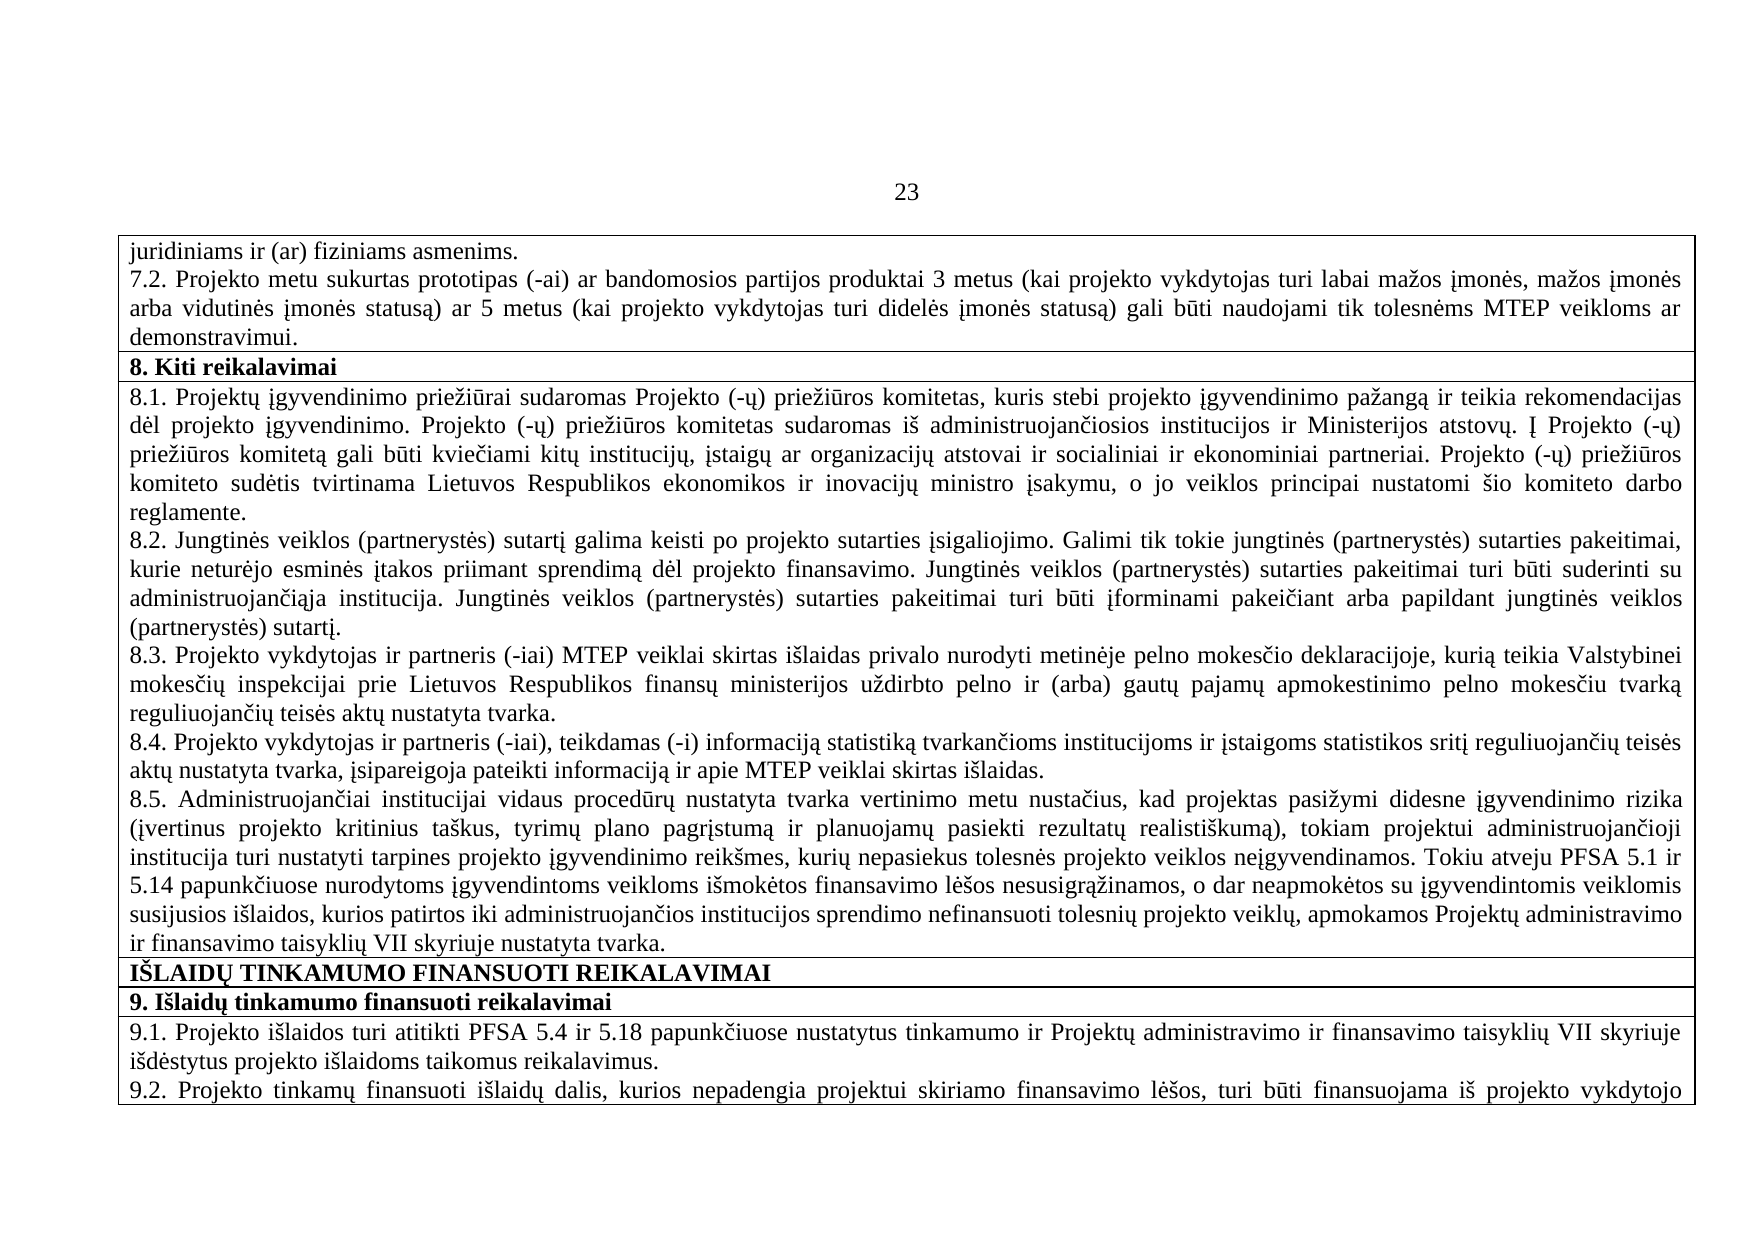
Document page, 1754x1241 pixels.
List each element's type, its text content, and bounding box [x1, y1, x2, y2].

table_cell 8. Kiti reikalavimai [119, 352, 1694, 381]
table_cell 8.1. Projektų įgyvendinimo priežiūrai sudaromas Projekto (-ų) priežiūros komitetas, kuris stebi projekto įgyvendinimo pažangą ir teikia rekomendacijas dėl projekto įgyvendinimo. Projekto (-ų) priežiūros komitetas sudaromas iš administruojančiosios institucijos ir Ministerijos atstovų. Į Projekto (-ų) priežiūros komitetą gali būti kviečiami kitų institucijų, įstaigų ar organizacijų atstovai ir socialiniai ir ekonominiai partneriai. Projekto (-ų) priežiūros komiteto sudėtis tvirtinama Lietuvos Respublikos ekonomikos ir inovacijų ministro įsakymu, o jo veiklos principai nustatomi šio komiteto darbo reglamente. 8.2. Jungtinės veiklos (partnerystės) sutartį galima keisti po projekto sutarties įsigaliojimo. Galimi tik tokie jungtinės (partnerystės) sutarties pakeitimai, kurie neturėjo esminės įtakos priimant sprendimą dėl projekto finansavimo. Jungtinės veiklos (partnerystės) sutarties pakeitimai turi būti suderinti su administruojančiąja institucija. Jungtinės veiklos (partnerystės) sutarties pakeitimai turi būti įforminami pakeičiant arba papildant jungtinės veiklos (partnerystės) sutartį. 8.3. Projekto vykdytojas ir partneris (-iai) MTEP veiklai skirtas išlaidas privalo nurodyti metinėje pelno mokesčio deklaracijoje, kurią teikia Valstybinei mokesčių inspekcijai prie Lietuvos Respublikos finansų ministerijos uždirbto pelno ir (arba) gautų pajamų apmokestinimo pelno mokesčiu tvarką reguliuojančių teisės aktų nustatyta tvarka. 8.4. Projekto vykdytojas ir partneris (-iai), teikdamas (-i) informaciją statistiką tvarkančioms institucijoms ir įstaigoms statistikos sritį reguliuojančių teisės aktų nustatyta tvarka, įsipareigoja pateikti informaciją ir apie MTEP veiklai skirtas išlaidas. 8.5. Administruojančiai institucijai vidaus procedūrų nustatyta tvarka vertinimo metu nustačius, kad projektas pasižymi didesne įgyvendinimo rizika (įvertinus projekto kritinius taškus, tyrimų plano pagrįstumą ir planuojamų pasiekti rezultatų realistiškumą), tokiam projektui administruojančioji institucija turi nustatyti tarpines projekto įgyvendinimo reikšmes, kurių nepasiekus tolesnės projekto veiklos neįgyvendinamos. Tokiu atveju PFSA 5.1 ir 5.14 papunkčiuose nurodytoms įgyvendintoms veikloms išmokėtos finansavimo lėšos nesusigrąžinamos, o dar neapmokėtos su įgyvendintomis veiklomis susijusios išlaidos, kurios patirtos iki administruojančios institucijos sprendimo nefinansuoti tolesnių projekto veiklų, apmokamos Projektų administravimo ir finansavimo taisyklių VII skyriuje nustatyta tvarka. [119, 382, 1694, 957]
table_cell 9.1. Projekto išlaidos turi atitikti PFSA 5.4 ir 5.18 papunkčiuose nustatytus tinkamumo ir Projektų administravimo ir finansavimo taisyklių VII skyriuje išdėstytus projekto išlaidoms taikomus reikalavimus. 9.2. Projekto tinkamų finansuoti išlaidų dalis, kurios nepadengia projektui skiriamo finansavimo lėšos, turi būti finansuojama iš projekto vykdytojo [119, 1017, 1694, 1103]
table_cell 9. Išlaidų tinkamumo finansuoti reikalavimai [119, 988, 1694, 1016]
table_cell IŠLAIDŲ TINKAMUMO FINANSUOTI REIKALAVIMAI [119, 958, 1694, 986]
table_cell juridiniams ir (ar) fiziniams asmenims. 7.2. Projekto metu sukurtas prototipas (-ai) ar bandomosios partijos produktai 3 metus (kai projekto vykdytojas turi labai mažos įmonės, mažos įmonės arba vidutinės įmonės statusą) ar 5 metus (kai projekto vykdytojas turi didelės įmonės statusą) gali būti naudojami tik tolesnėms MTEP veikloms ar demonstravimui. [119, 236, 1694, 351]
